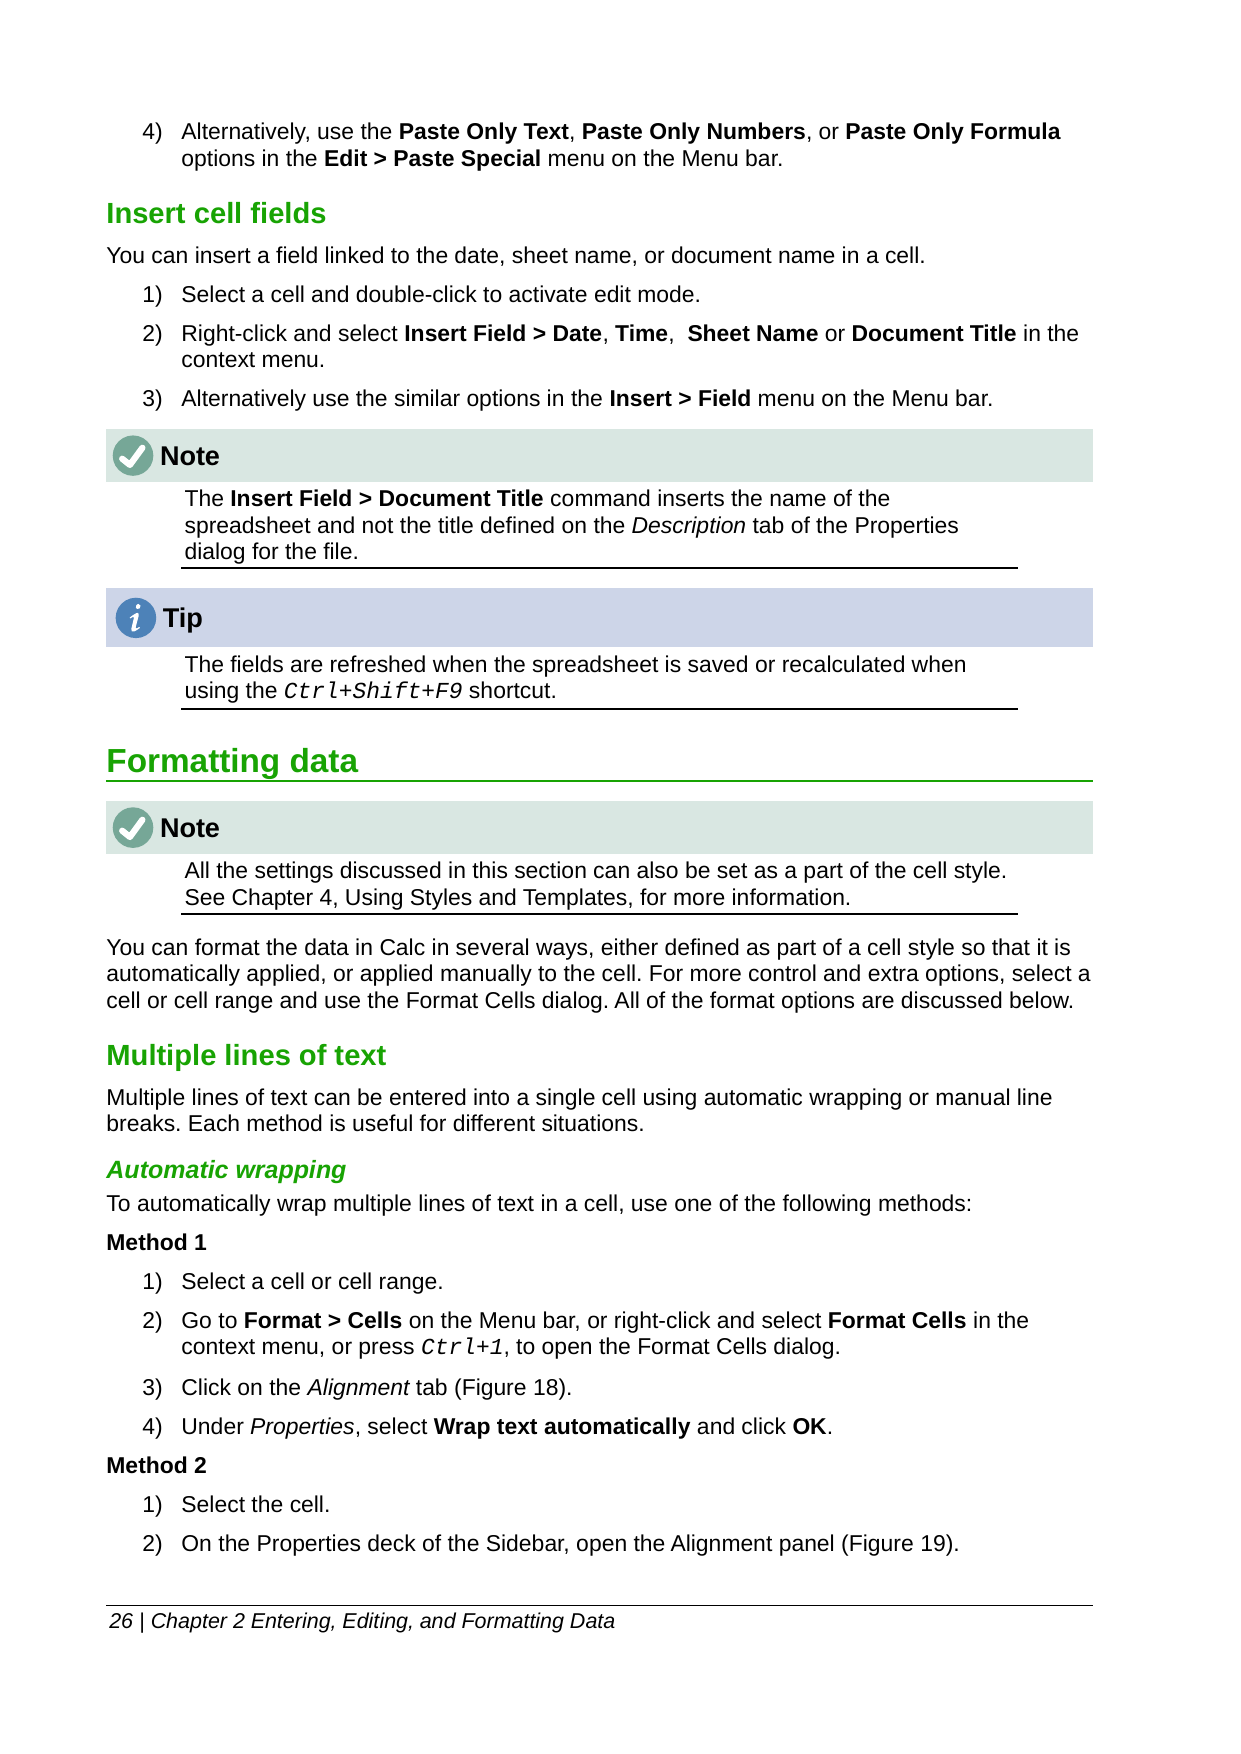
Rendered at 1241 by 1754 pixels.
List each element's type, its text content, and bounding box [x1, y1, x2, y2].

list Under Properties, select Wrap text automatically and click OK. [162, 1413, 1093, 1439]
subtitle Multiple lines of text [106, 1038, 1093, 1071]
subtitle Note [106, 801, 1093, 854]
subtitle Note [106, 429, 1093, 482]
list Select the cell. [162, 1491, 1093, 1517]
list Go to Format > Cells on the Menu bar, or right-click and select Format Cells in the context menu, or press Ctrl+1, to open the Format Cells dialog. [162, 1307, 1093, 1362]
list On the Properties deck of the Sidebar, open the Alignment panel (Figure 19). [162, 1529, 1093, 1556]
text All the settings discussed in this section can also be set as a part of the cell style. See Chapter 4, Using Styles and Templates, for more information. [181, 854, 1018, 913]
text The fields are refreshed when the spreadsheet is saved or recalculated when using the Ctrl+Shift+F9 shortcut. [181, 647, 1018, 708]
text You can format the data in Calc in several ways, either defined as part of a cell style so that it is automatically applied, or applied manually to the cell. For more control and extra options, select a cell or cell range and use the Format Cells dialog. All of the format options are discussed below. [106, 934, 1093, 1013]
text To automatically wrap multiple lines of text in a cell, use one of the following methods: [106, 1190, 1093, 1217]
list Select a cell and double-click to activate edit mode. [162, 281, 1093, 307]
text The Insert Field > Document Title command inserts the name of the spreadsheet and not the title defined on the Description tab of the Properties dialog for the file. [181, 482, 1018, 567]
list Select a cell or cell range. [162, 1268, 1093, 1294]
text Method 1 [106, 1229, 1093, 1256]
subtitle Insert cell fields [106, 196, 1093, 229]
subtitle Tip [106, 588, 1093, 647]
list Click on the Alignment tab (Figure 18). [162, 1374, 1093, 1401]
subtitle Automatic wrapping [106, 1155, 1093, 1184]
text Multiple lines of text can be entered into a single cell using automatic wrapping or manual line breaks. Each method is useful for different situations. [106, 1084, 1093, 1137]
text You can insert a field linked to the date, sheet name, or document name in a cell. [106, 242, 1093, 268]
list Alternatively use the similar options in the Insert > Field menu on the Menu bar. [162, 385, 1093, 411]
list Alternatively, use the Paste Only Text, Paste Only Numbers, or Paste Only Formula options in the Edit > Paste Special menu on the Menu bar. [162, 118, 1093, 171]
list Right-click and select Insert Field > Date, Time, Sheet Name or Document Title in the context menu. [162, 319, 1093, 372]
subtitle Formatting data [106, 742, 1093, 780]
text Method 2 [106, 1452, 1093, 1478]
